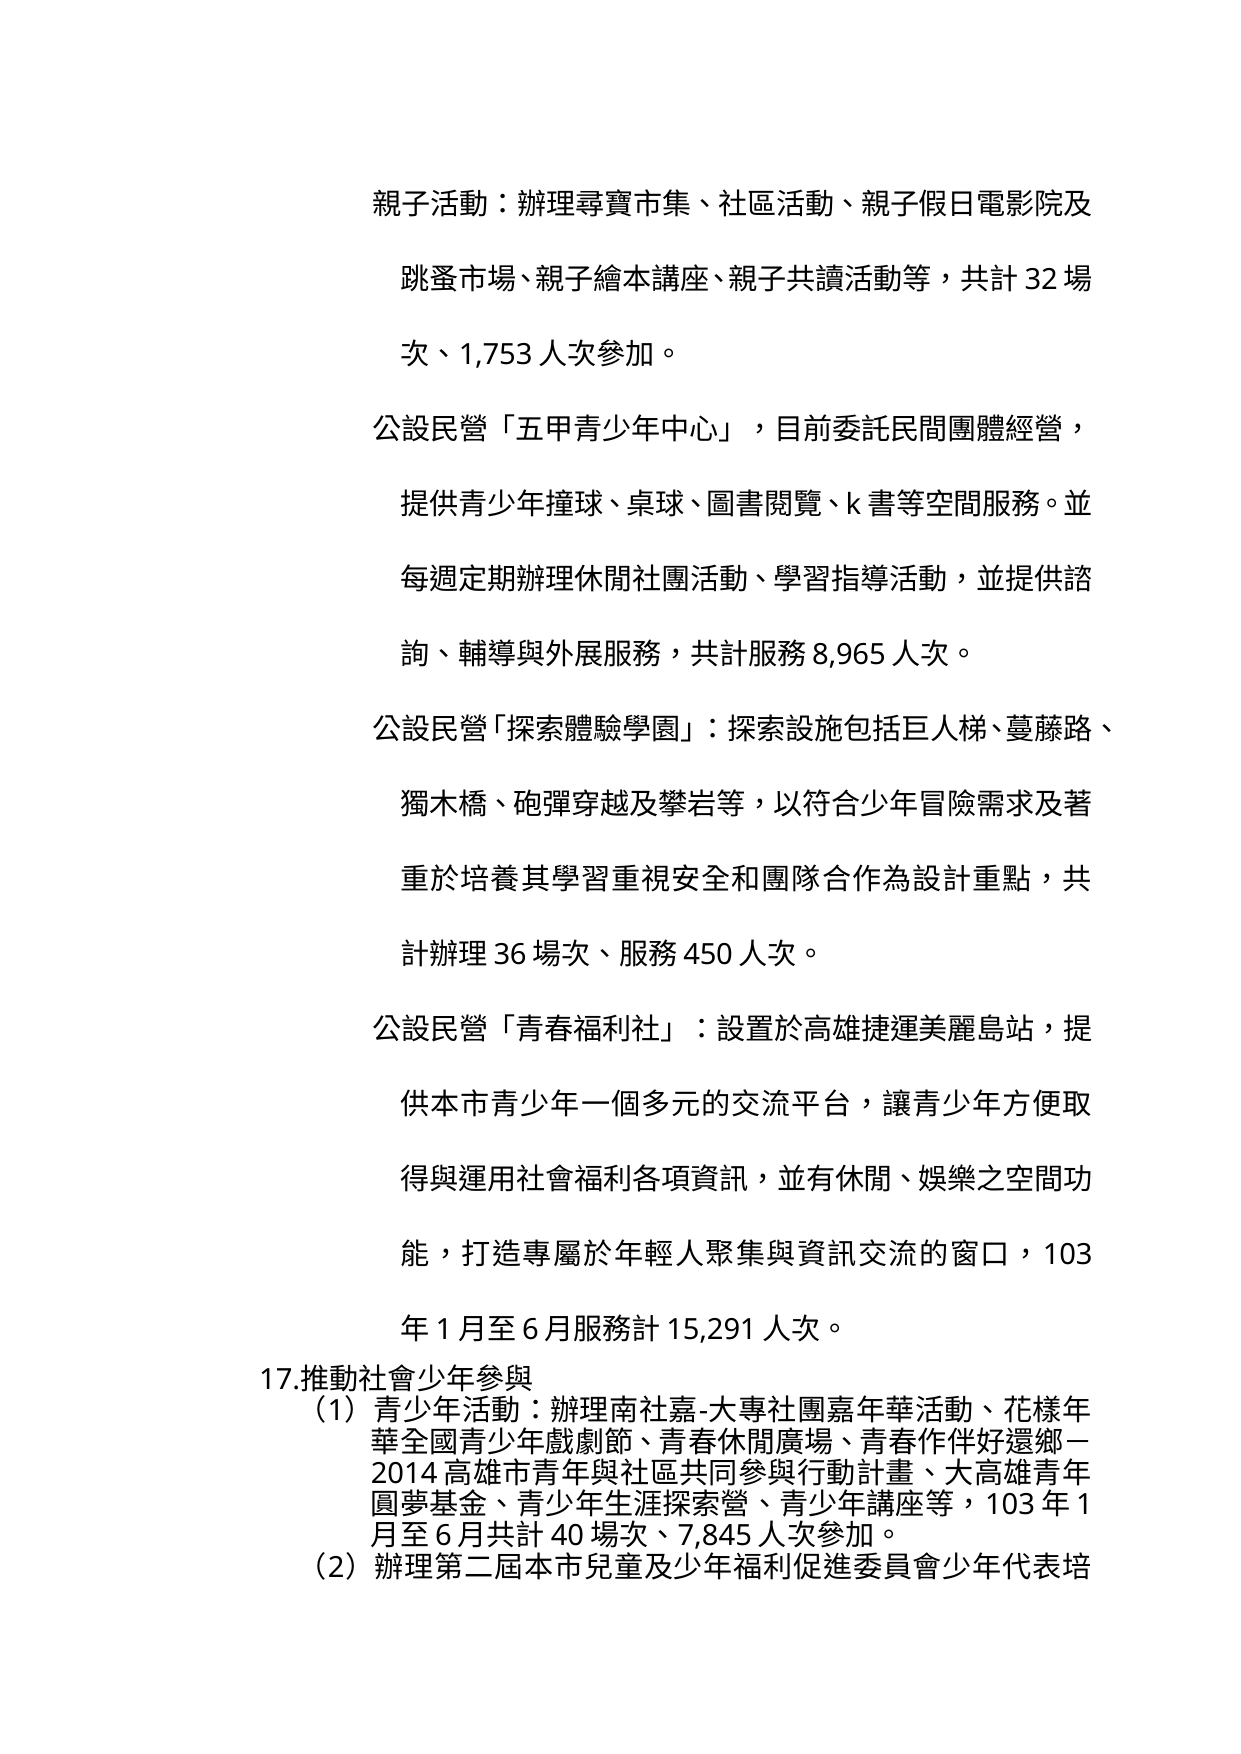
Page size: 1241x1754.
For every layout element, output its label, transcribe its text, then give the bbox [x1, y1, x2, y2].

text （1）青少年活動：辦理南社嘉-大專社團嘉年華活動、花樣年華全國青少年戲劇節、青春休閒廣場、青春作伴好還鄉－2014高雄市青年與社區共同參與行動計畫、大高雄青年圓夢基金、青少年生涯探索營、青少年講座等，103年1月至6月共計40場次、7,845人次參加。 [298, 1396, 1092, 1552]
text 公設民營「青春福利社」：設置於高雄捷運美麗島站，提供本市青少年一個多元的交流平台，讓青少年方便取得與運用社會福利各項資訊，並有休閒、娛樂之空間功能，打造專屬於年輕人聚集與資訊交流的窗口，103年1月至6月服務計15,291人次。 [373, 989, 1092, 1364]
text 公設民營「探索體驗學園」：探索設施包括巨人梯、蔓藤路、獨木橋、砲彈穿越及攀岩等，以符合少年冒險需求及著重於培養其學習重視安全和團隊合作為設計重點，共計辦理36場次、服務450人次。 [373, 689, 1092, 989]
text （2）辦理第二屆本市兒童及少年福利促進委員會少年代表培 [298, 1552, 1092, 1583]
text 親子活動：辦理尋寶市集、社區活動、親子假日電影院及跳蚤市場、親子繪本講座、親子共讀活動等，共計32場次、1,753人次參加。 [373, 164, 1092, 389]
text 17.推動社會少年參與 [259, 1364, 1092, 1396]
text 公設民營「五甲青少年中心」，目前委託民間團體經營，提供青少年撞球、桌球、圖書閱覽、k書等空間服務。並每週定期辦理休閒社團活動、學習指導活動，並提供諮詢、輔導與外展服務，共計服務8,965人次。 [373, 389, 1092, 689]
